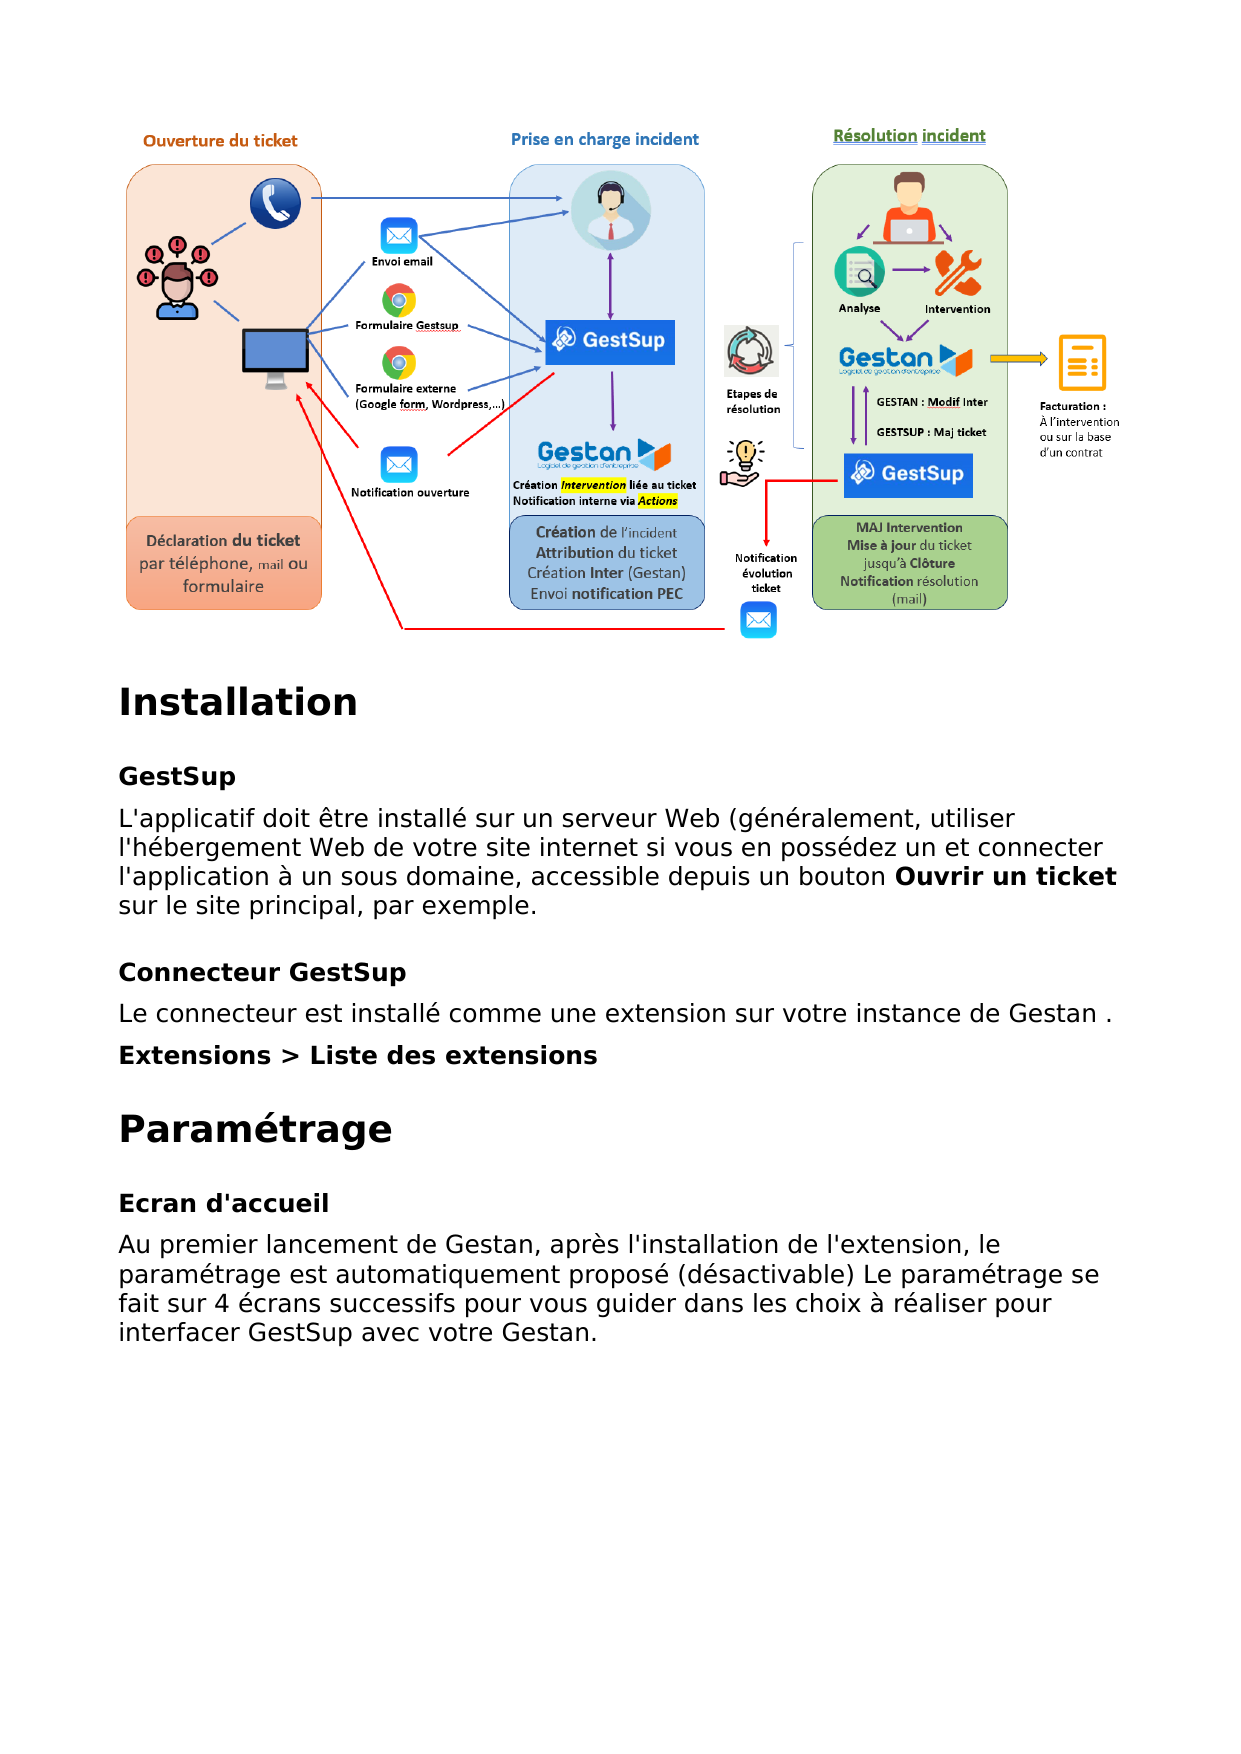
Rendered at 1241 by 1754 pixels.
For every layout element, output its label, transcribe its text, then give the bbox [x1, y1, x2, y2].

text L'applicatif doit être installé sur un serveur Web (généralement, utiliser l'hébergement Web de votre site internet si vous en possédez un et connecter l'application à un sous domaine, accessible depuis un bouton Ouvrir un ticket sur le site principal, par exemple. [118, 804, 1122, 920]
picture [118, 118, 1123, 644]
text Le connecteur est installé comme une extension sur votre instance de Gestan . [118, 999, 1122, 1029]
subtitle GestSup [118, 762, 1122, 791]
subtitle Paramétrage [118, 1108, 1122, 1152]
subtitle Ecran d'accueil [118, 1189, 1122, 1218]
text Au premier lancement de Gestan, après l'installation de l'extension, le paramétrage est automatiquement proposé (désactivable) Le paramétrage se fait sur 4 écrans successifs pour vous guider dans les choix à réaliser pour interfacer GestSup avec votre Gestan. [118, 1231, 1122, 1347]
text Extensions > Liste des extensions [118, 1041, 1122, 1070]
subtitle Installation [118, 681, 1122, 724]
subtitle Connecteur GestSup [118, 958, 1122, 987]
